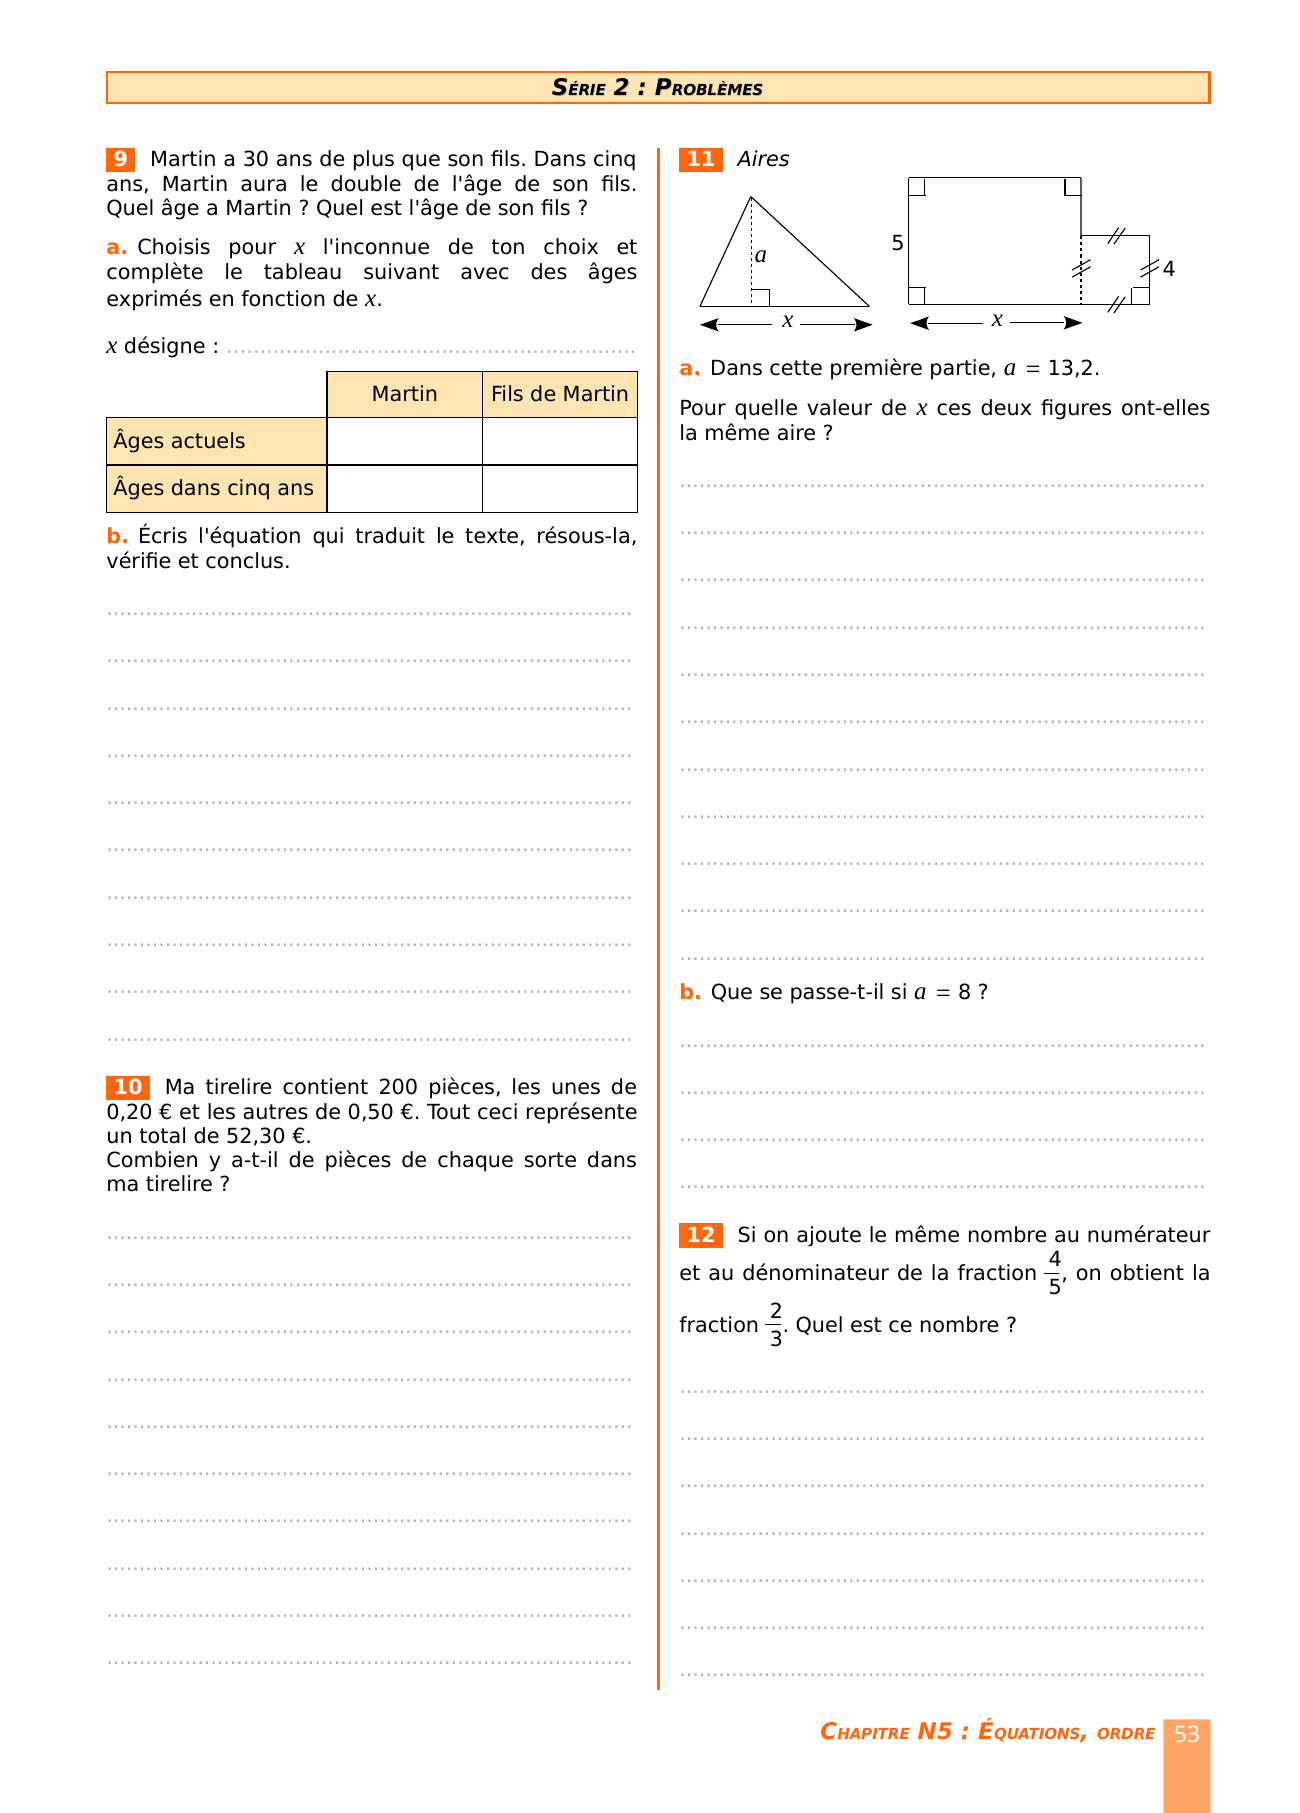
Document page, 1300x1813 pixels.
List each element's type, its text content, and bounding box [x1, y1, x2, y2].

list ................................................................................. [679, 1445, 1211, 1493]
text ................................................................................. [106, 1481, 638, 1528]
text ................................................................................. [106, 1339, 638, 1386]
table_cell [328, 418, 482, 464]
text .................................................................................................................................................................. [106, 715, 638, 809]
list Martin a 30 ans de plus que son fils. Dans cinq ans, Martin aura le double de l'âge de son fils. Quel âge a Martin ? Quel est l'âge de son fils ? [106, 148, 638, 220]
text ................................................................................. [679, 918, 1211, 965]
text ................................................................................. [106, 620, 638, 668]
text ................................................................................. [106, 1291, 638, 1339]
text ................................................................................. [679, 1052, 1211, 1099]
table_cell [483, 466, 637, 512]
text ................................................................................. [679, 492, 1211, 539]
text ................................................................................. [679, 871, 1211, 918]
text ................................................................................. [106, 1433, 638, 1481]
text ................................................................................. [679, 1398, 1211, 1445]
table_cell [483, 418, 637, 464]
text ................................................................................. [679, 1005, 1211, 1052]
text ................................................................................. [106, 1528, 638, 1575]
text ................................................................................. [106, 999, 638, 1046]
list Si on ajoute le même nombre au numérateur et au dénominateur de la fraction, on obtient la fraction. Quel est ce nombre ? [679, 1223, 1211, 1351]
list Écris l'équation qui traduit le texte, résous-la, vérifie et conclus. [106, 524, 638, 573]
text ................................................................................. [679, 776, 1211, 823]
list Ma tirelire contient 200 pièces, les unes de 0,20 € et les autres de 0,50 €. Tout ceci représente un total de 52,30 €. Combien y a-t-il de pièces de chaque sorte dans ma tirelire ? [106, 1076, 638, 1197]
text ................................................................................. [679, 539, 1211, 587]
table_cell Âges actuels [107, 418, 326, 464]
table_header [106, 371, 326, 417]
text ................................................................................. [106, 1244, 638, 1291]
table_cell [328, 466, 482, 512]
list Choisis pour x l'inconnue de ton choix et complète le tableau suivant avec des âges exprimés en fonction de x. [106, 232, 638, 312]
list ................................................................................. [679, 1493, 1211, 1540]
text ................................................................................. [106, 1575, 638, 1622]
table_cell Âges dans cinq ans [107, 466, 326, 512]
text ................................................................................. [679, 587, 1211, 634]
text ................................................................................. [106, 1386, 638, 1433]
text ................................................................................. [679, 1540, 1211, 1587]
text ................................................................................. [679, 1351, 1211, 1398]
list Que se passe-t-il si a = 8 ? [679, 977, 1211, 1005]
text ................................................................................. [106, 809, 638, 857]
table_header Fils de Martin [483, 372, 637, 417]
list Pour quelle valeur de x ces deux figures ont-elles la même aire ? [679, 393, 1211, 445]
text ................................................................................. [679, 1587, 1211, 1634]
text ................................................................................. [679, 823, 1211, 871]
list .................................................................................................................................................................. [106, 857, 638, 951]
text ................................................................................. [679, 445, 1211, 492]
list Aires [723, 148, 1211, 172]
list Dans cette première partie, a = 13,2. [679, 353, 1211, 381]
text ................................................................................. [106, 573, 638, 620]
text ................................................................................. [679, 729, 1211, 776]
text ................................................................................. [106, 1622, 638, 1670]
text .................................................................................................................................................................. [679, 1099, 1211, 1194]
text ................................................................................. [679, 681, 1211, 729]
text ................................................................................. [106, 668, 638, 715]
text ................................................................................. [679, 1634, 1211, 1682]
text ................................................................................. [106, 1197, 638, 1244]
text ................................................................................. [106, 951, 638, 999]
list x désigne : …............................................................ [106, 312, 638, 359]
text ................................................................................. [679, 634, 1211, 681]
table_header Martin [328, 372, 482, 417]
